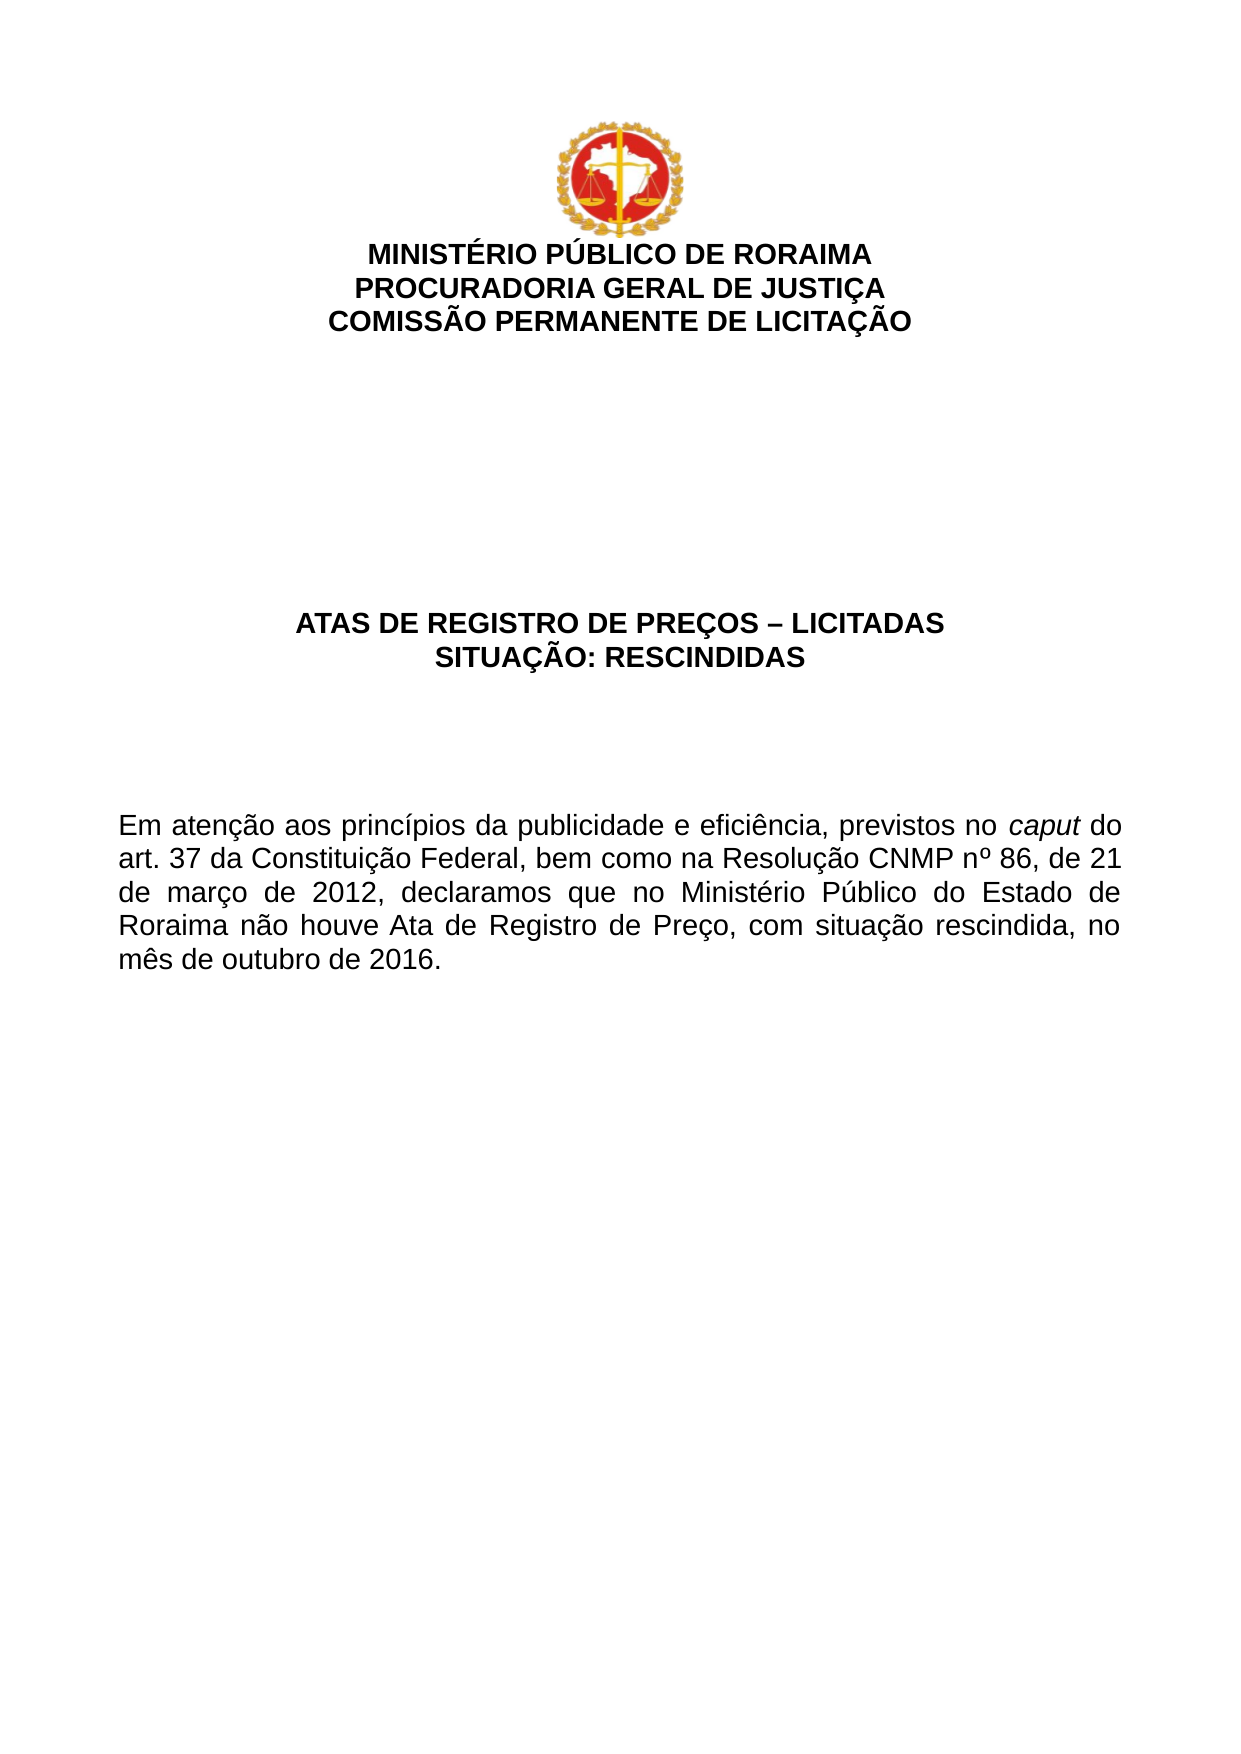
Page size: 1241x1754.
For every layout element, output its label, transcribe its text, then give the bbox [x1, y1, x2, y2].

text SITUAÇÃO: RESCINDIDAS [118, 640, 1122, 673]
text MINISTÉRIO PÚBLICO DE RORAIMA [118, 118, 1122, 271]
text ATAS DE REGISTRO DE PREÇOS – LICITADAS [118, 606, 1122, 640]
text Em atenção aos princípios da publicidade e eficiência, previstos no caput do art. 37 da Constituição Federal, bem como na Resolução CNMP nº 86, de 21 de março de 2012, declaramos que no Ministério Público do Estado de Roraima não houve Ata de Registro de Preço, com situação rescindida, no mês de outubro de 2016. [118, 807, 1122, 975]
text PROCURADORIA GERAL DE JUSTIÇA [118, 271, 1122, 304]
picture [556, 121, 684, 238]
text COMISSÃO PERMANENTE DE LICITAÇÃO [118, 304, 1122, 338]
